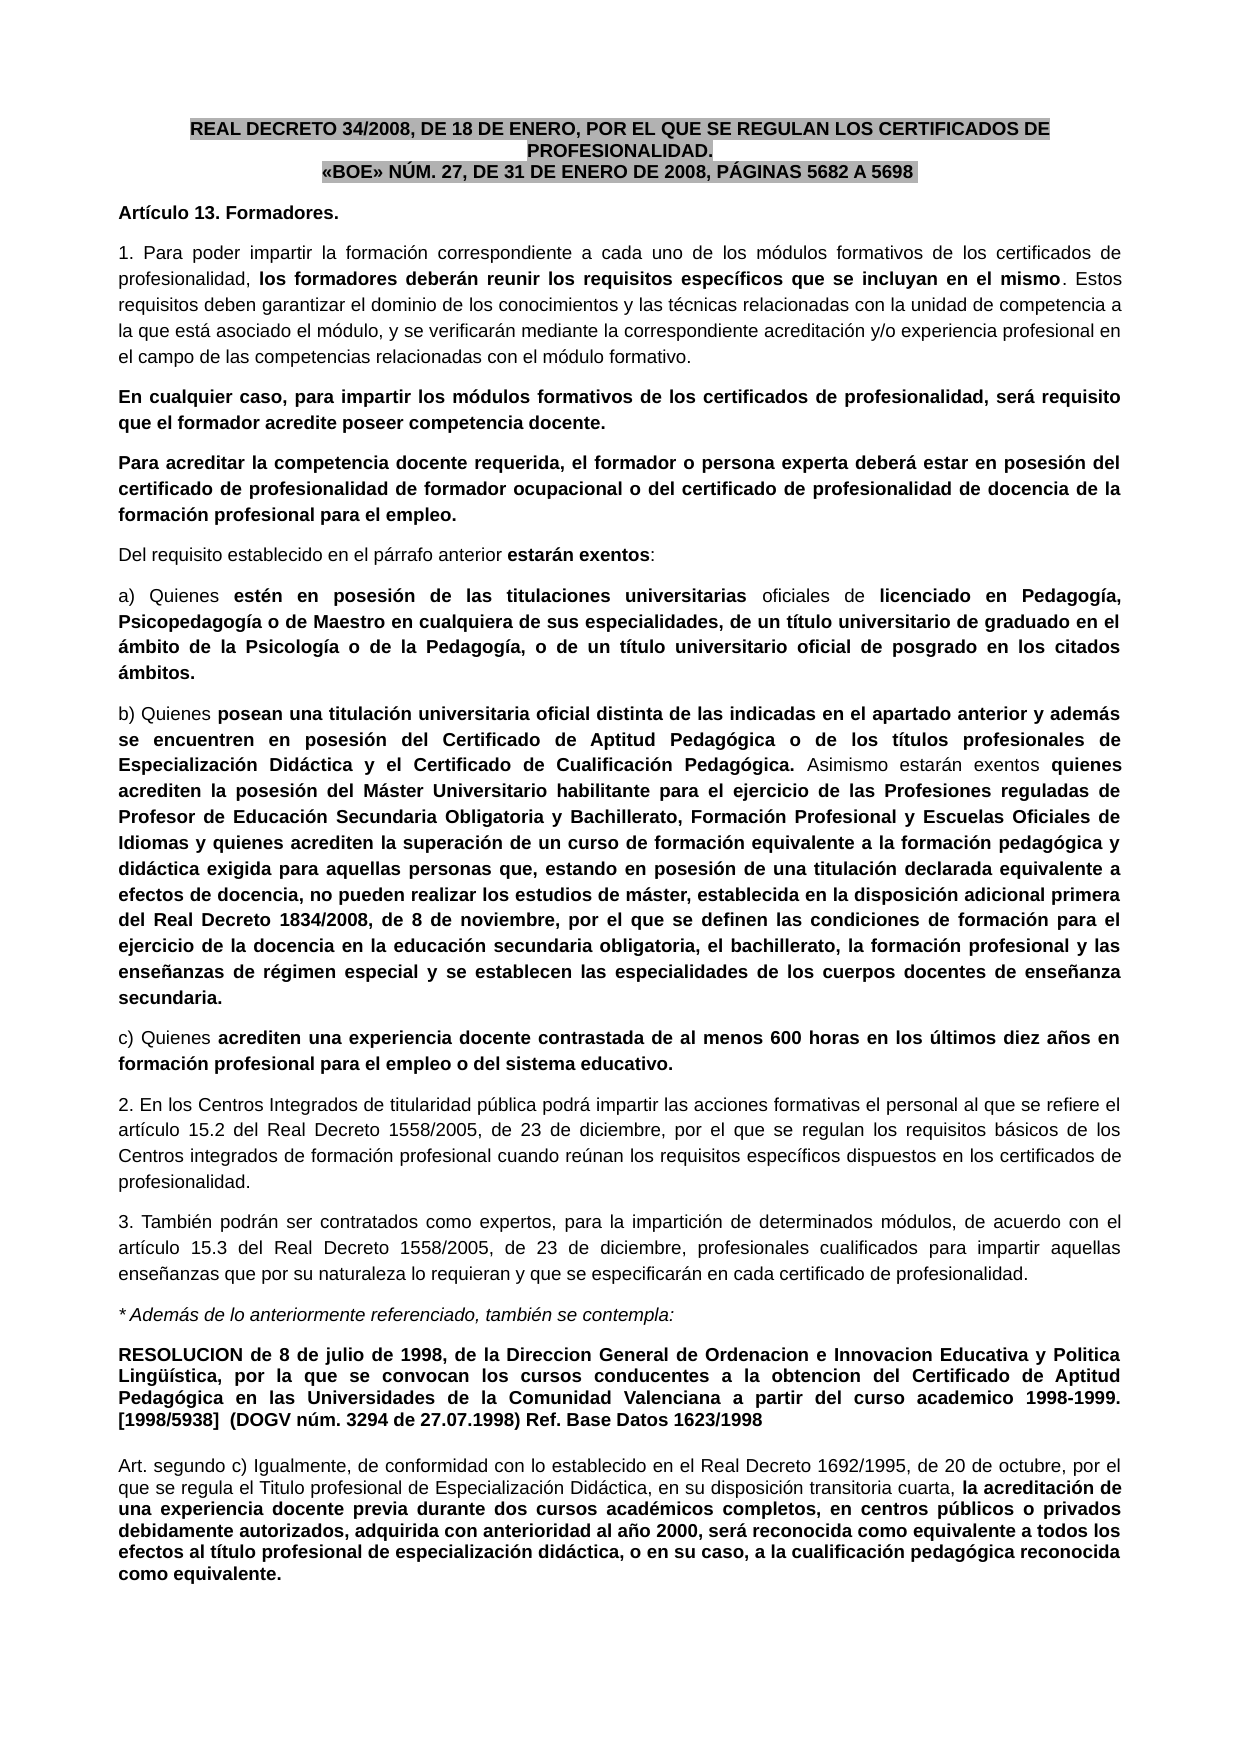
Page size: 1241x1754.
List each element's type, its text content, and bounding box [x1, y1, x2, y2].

text Para acreditar la competencia docente requerida, el formador o persona experta deberá estar en posesión del certificado de profesionalidad de formador ocupacional o del certificado de profesionalidad de docencia de la formación profesional para el empleo. [118, 452, 1122, 525]
text a) Quienes estén en posesión de las titulaciones universitarias oficiales de licenciado en Pedagogía, Psicopedagogía o de Maestro en cualquiera de sus especialidades, de un título universitario de graduado en el ámbito de la Psicología o de la Pedagogía, o de un título universitario oficial de posgrado en los citados ámbitos. [118, 584, 1122, 684]
text REAL DECRETO 34/2008, DE 18 DE ENERO, POR EL QUE SE REGULAN LOS CERTIFICADOS DE PROFESIONALIDAD. [118, 118, 1122, 161]
text Artículo 13. Formadores. [118, 202, 1122, 223]
subtitle Art. segundo c) Igualmente, de conformidad con lo establecido en el Real Decreto 1692/1995, de 20 de octubre, por el que se regula el Titulo profesional de Especialización Didáctica, en su disposición transitoria cuarta, la acreditación de una experiencia docente previa durante dos cursos académicos completos, en centros públicos o privados debidamente autorizados, adquirida con anterioridad al año 2000, será reconocida como equivalente a todos los efectos al título profesional de especialización didáctica, o en su caso, a la cualificación pedagógica reconocida como equivalente. [118, 1455, 1122, 1584]
text 1. Para poder impartir la formación correspondiente a cada uno de los módulos formativos de los certificados de profesionalidad, los formadores deberán reunir los requisitos específicos que se incluyan en el mismo. Estos requisitos deben garantizar el dominio de los conocimientos y las técnicas relacionadas con la unidad de competencia a la que está asociado el módulo, y se verificarán mediante la correspondiente acreditación y/o experiencia profesional en el campo de las competencias relacionadas con el módulo formativo. [118, 242, 1122, 367]
subtitle RESOLUCION de 8 de julio de 1998, de la Direccion General de Ordenacion e Innovacion Educativa y Politica Lingüística, por la que se convocan los cursos conducentes a la obtencion del Certificado de Aptitud Pedagógica en las Universidades de la Comunidad Valenciana a partir del curso academico 1998-1999. [1998/5938] (DOGV núm. 3294 de 27.07.1998) Ref. Base Datos 1623/1998 [118, 1344, 1122, 1430]
text b) Quienes posean una titulación universitaria oficial distinta de las indicadas en el apartado anterior y además se encuentren en posesión del Certificado de Aptitud Pedagógica o de los títulos profesionales de Especialización Didáctica y el Certificado de Cualificación Pedagógica. Asimismo estarán exentos quienes acrediten la posesión del Máster Universitario habilitante para el ejercicio de las Profesiones reguladas de Profesor de Educación Secundaria Obligatoria y Bachillerato, Formación Profesional y Escuelas Oficiales de Idiomas y quienes acrediten la superación de un curso de formación equivalente a la formación pedagógica y didáctica exigida para aquellas personas que, estando en posesión de una titulación declarada equivalente a efectos de docencia, no pueden realizar los estudios de máster, establecida en la disposición adicional primera del Real Decreto 1834/2008, de 8 de noviembre, por el que se definen las condiciones de formación para el ejercicio de la docencia en la educación secundaria obligatoria, el bachillerato, la formación profesional y las enseñanzas de régimen especial y se establecen las especialidades de los cuerpos docentes de enseñanza secundaria. [118, 702, 1122, 1008]
text En cualquier caso, para impartir los módulos formativos de los certificados de profesionalidad, será requisito que el formador acredite poseer competencia docente. [118, 386, 1122, 433]
text 2. En los Centros Integrados de titularidad pública podrá impartir las acciones formativas el personal al que se refiere el artículo 15.2 del Real Decreto 1558/2005, de 23 de diciembre, por el que se regulan los requisitos básicos de los Centros integrados de formación profesional cuando reúnan los requisitos específicos dispuestos en los certificados de profesionalidad. [118, 1093, 1122, 1192]
text «BOE» NÚM. 27, DE 31 DE ENERO DE 2008, PÁGINAS 5682 A 5698 [118, 161, 1122, 183]
text 3. También podrán ser contratados como expertos, para la impartición de determinados módulos, de acuerdo con el artículo 15.3 del Real Decreto 1558/2005, de 23 de diciembre, profesionales cualificados para impartir aquellas enseñanzas que por su naturaleza lo requieran y que se especificarán en cada certificado de profesionalidad. [118, 1211, 1122, 1284]
text c) Quienes acrediten una experiencia docente contrastada de al menos 600 horas en los últimos diez años en formación profesional para el empleo o del sistema educativo. [118, 1027, 1122, 1074]
text * Además de lo anteriormente referenciado, también se contempla: [118, 1303, 1122, 1325]
text Del requisito establecido en el párrafo anterior estarán exentos: [118, 544, 1122, 566]
